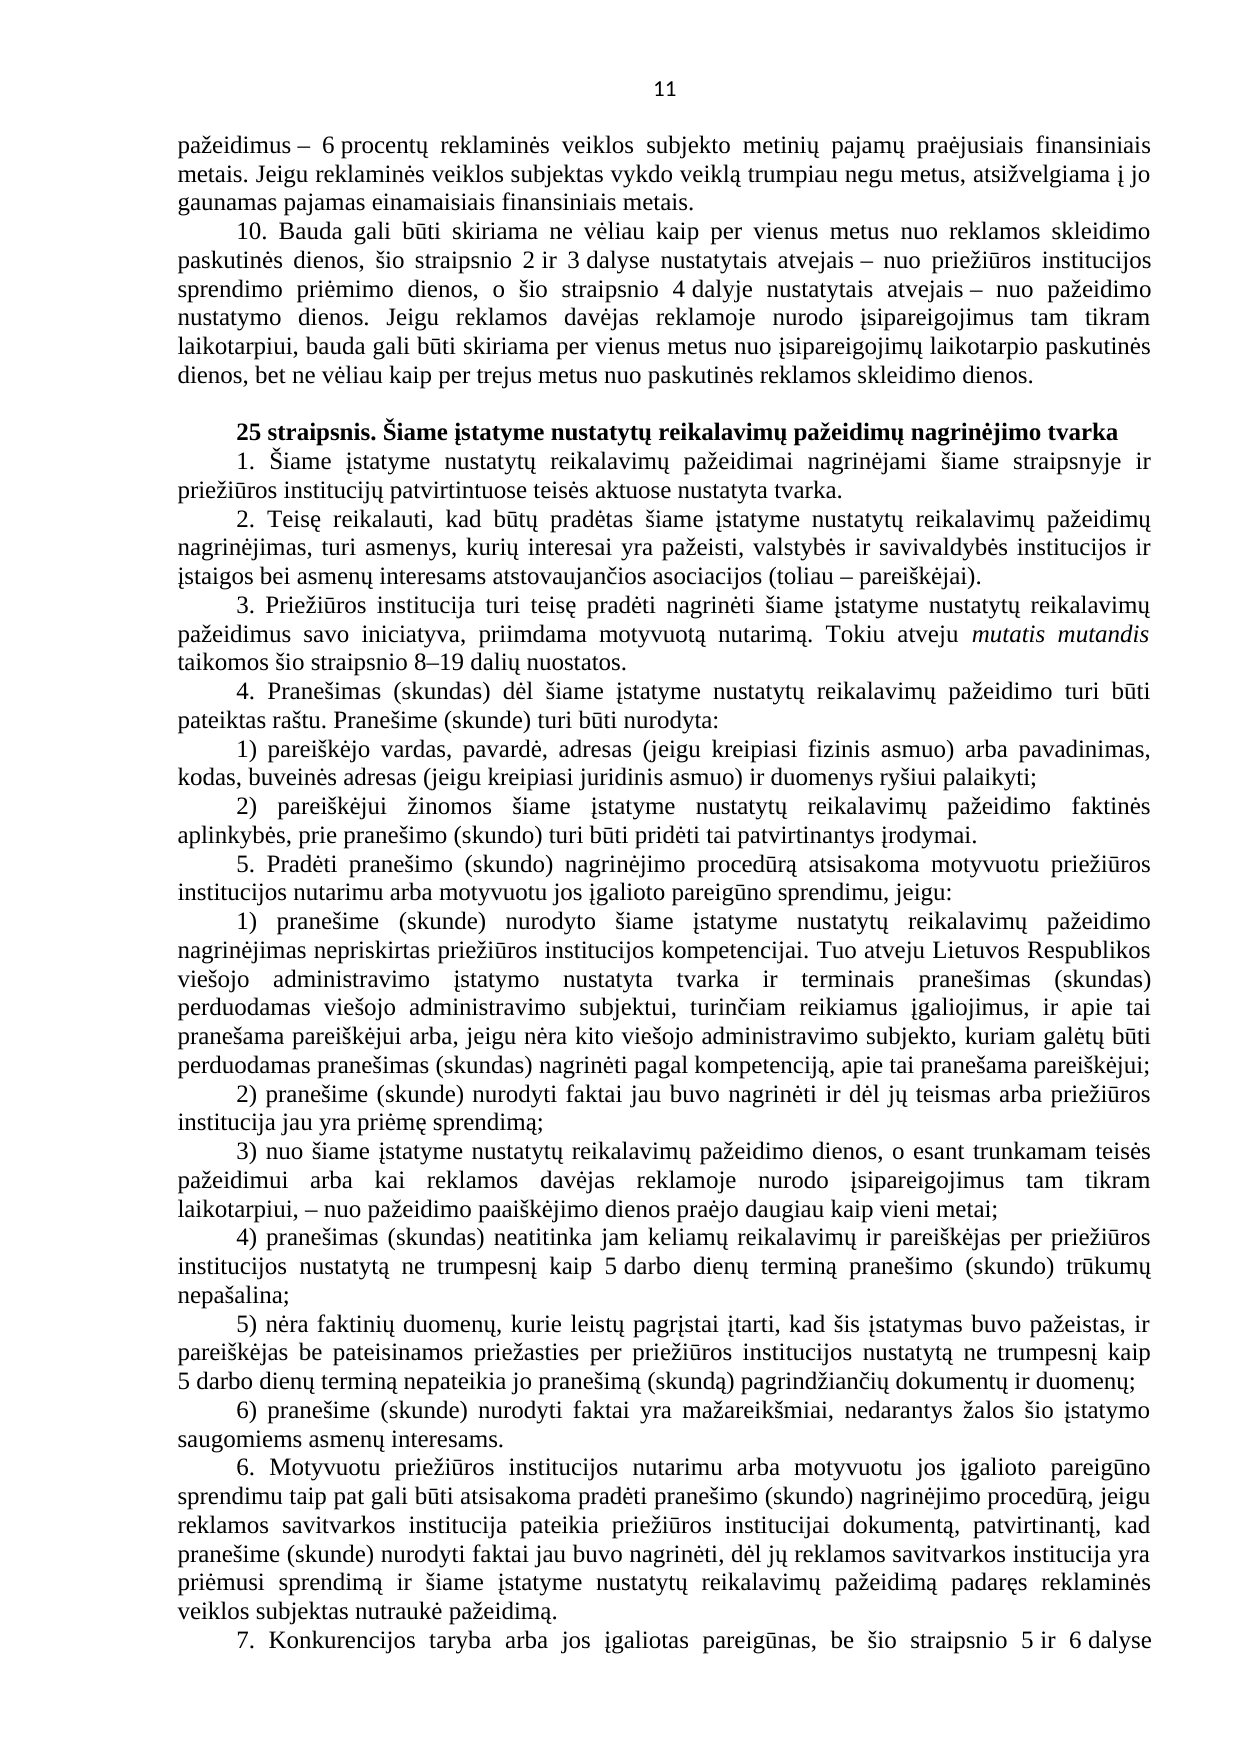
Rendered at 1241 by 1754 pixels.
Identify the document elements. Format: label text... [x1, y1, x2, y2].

text 10. Bauda gali būti skiriama ne vėliau kaip per vienus metus nuo reklamos skleidimo paskutinės dienos, šio straipsnio 2 ir 3 dalyse nustatytais atvejais – nuo priežiūros institucijos sprendimo priėmimo dienos, o šio straipsnio 4 dalyje nustatytais atvejais – nuo pažeidimo nustatymo dienos. Jeigu reklamos davėjas reklamoje nurodo įsipareigojimus tam tikram laikotarpiui, bauda gali būti skiriama per vienus metus nuo įsipareigojimų laikotarpio paskutinės dienos, bet ne vėliau kaip per trejus metus nuo paskutinės reklamos skleidimo dienos. [177, 216, 1152, 389]
text 25 straipsnis. Šiame įstatyme nustatytų reikalavimų pažeidimų nagrinėjimo tvarka [177, 417, 1152, 446]
text 2. Teisę reikalauti, kad būtų pradėtas šiame įstatyme nustatytų reikalavimų pažeidimų nagrinėjimas, turi asmenys, kurių interesai yra pažeisti, valstybės ir savivaldybės institucijos ir įstaigos bei asmenų interesams atstovaujančios asociacijos (toliau – pareiškėjai). [177, 504, 1152, 590]
text pažeidimus – 6 procentų reklaminės veiklos subjekto metinių pajamų praėjusiais finansiniais metais. Jeigu reklaminės veiklos subjektas vykdo veiklą trumpiau negu metus, atsižvelgiama į jo gaunamas pajamas einamaisiais finansiniais metais. [177, 130, 1152, 216]
text 1. Šiame įstatyme nustatytų reikalavimų pažeidimai nagrinėjami šiame straipsnyje ir priežiūros institucijų patvirtintuose teisės aktuose nustatyta tvarka. [177, 446, 1152, 504]
text 6) pranešime (skunde) nurodyti faktai yra mažareikšmiai, nedarantys žalos šio įstatymo saugomiems asmenų interesams. [177, 1395, 1152, 1452]
text 1) pranešime (skunde) nurodyto šiame įstatyme nustatytų reikalavimų pažeidimo nagrinėjimas nepriskirtas priežiūros institucijos kompetencijai. Tuo atveju Lietuvos Respublikos viešojo administravimo įstatymo nustatyta tvarka ir terminais pranešimas (skundas) perduodamas viešojo administravimo subjektui, turinčiam reikiamus įgaliojimus, ir apie tai pranešama pareiškėjui arba, jeigu nėra kito viešojo administravimo subjekto, kuriam galėtų būti perduodamas pranešimas (skundas) nagrinėti pagal kompetenciją, apie tai pranešama pareiškėjui; [177, 906, 1152, 1079]
text 1) pareiškėjo vardas, pavardė, adresas (jeigu kreipiasi fizinis asmuo) arba pavadinimas, kodas, buveinės adresas (jeigu kreipiasi juridinis asmuo) ir duomenys ryšiui palaikyti; [177, 734, 1152, 791]
text 2) pareiškėjui žinomos šiame įstatyme nustatytų reikalavimų pažeidimo faktinės aplinkybės, prie pranešimo (skundo) turi būti pridėti tai patvirtinantys įrodymai. [177, 791, 1152, 849]
text 7. Konkurencijos taryba arba jos įgaliotas pareigūnas, be šio straipsnio 5 ir 6 dalyse [177, 1625, 1152, 1654]
text 5. Pradėti pranešimo (skundo) nagrinėjimo procedūrą atsisakoma motyvuotu priežiūros institucijos nutarimu arba motyvuotu jos įgalioto pareigūno sprendimu, jeigu: [177, 849, 1152, 906]
text 4) pranešimas (skundas) neatitinka jam keliamų reikalavimų ir pareiškėjas per priežiūros institucijos nustatytą ne trumpesnį kaip 5 darbo dienų terminą pranešimo (skundo) trūkumų nepašalina; [177, 1222, 1152, 1309]
text 5) nėra faktinių duomenų, kurie leistų pagrįstai įtarti, kad šis įstatymas buvo pažeistas, ir pareiškėjas be pateisinamos priežasties per priežiūros institucijos nustatytą ne trumpesnį kaip 5 darbo dienų terminą nepateikia jo pranešimą (skundą) pagrindžiančių dokumentų ir duomenų; [177, 1309, 1152, 1395]
text 3) nuo šiame įstatyme nustatytų reikalavimų pažeidimo dienos, o esant trunkamam teisės pažeidimui arba kai reklamos davėjas reklamoje nurodo įsipareigojimus tam tikram laikotarpiui, – nuo pažeidimo paaiškėjimo dienos praėjo daugiau kaip vieni metai; [177, 1136, 1152, 1222]
text 4. Pranešimas (skundas) dėl šiame įstatyme nustatytų reikalavimų pažeidimo turi būti pateiktas raštu. Pranešime (skunde) turi būti nurodyta: [177, 676, 1152, 734]
text 2) pranešime (skunde) nurodyti faktai jau buvo nagrinėti ir dėl jų teismas arba priežiūros institucija jau yra priėmę sprendimą; [177, 1079, 1152, 1136]
text 3. Priežiūros institucija turi teisę pradėti nagrinėti šiame įstatyme nustatytų reikalavimų pažeidimus savo iniciatyva, priimdama motyvuotą nutarimą. Tokiu atveju mutatis mutandis taikomos šio straipsnio 8–19 dalių nuostatos. [177, 590, 1152, 676]
text 6. Motyvuotu priežiūros institucijos nutarimu arba motyvuotu jos įgalioto pareigūno sprendimu taip pat gali būti atsisakoma pradėti pranešimo (skundo) nagrinėjimo procedūrą, jeigu reklamos savitvarkos institucija pateikia priežiūros institucijai dokumentą, patvirtinantį, kad pranešime (skunde) nurodyti faktai jau buvo nagrinėti, dėl jų reklamos savitvarkos institucija yra priėmusi sprendimą ir šiame įstatyme nustatytų reikalavimų pažeidimą padaręs reklaminės veiklos subjektas nutraukė pažeidimą. [177, 1452, 1152, 1625]
